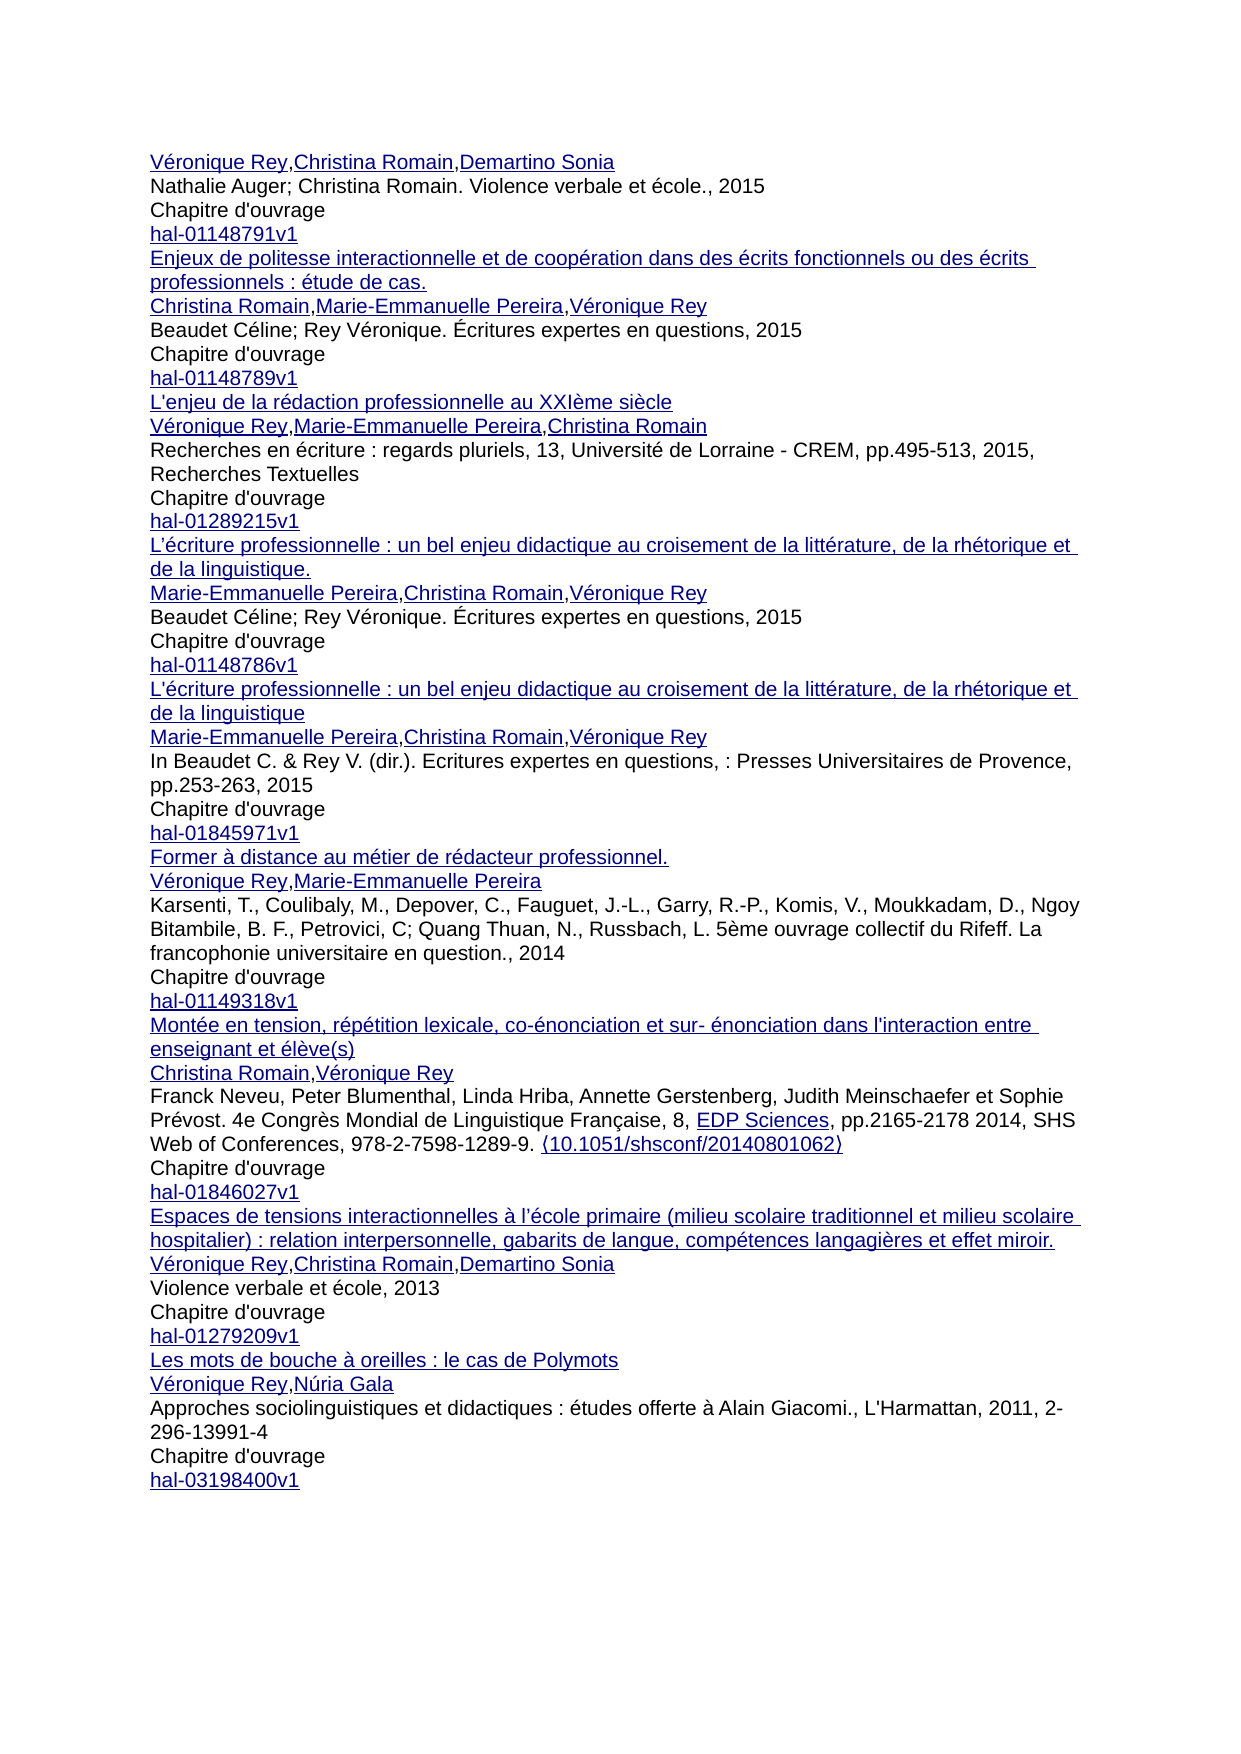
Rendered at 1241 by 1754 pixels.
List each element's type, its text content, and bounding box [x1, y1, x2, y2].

table_cell L’écriture professionnelle : un bel enjeu didactique au croisement de la littérature, de la rhétorique et de la linguistique. Marie-Emmanuelle Pereira,Christina Romain,Véronique Rey Beaudet Céline; Rey Véronique. Écritures expertes en questions, 2015 Chapitre d'ouvrage hal-01148786v1 [150, 533, 1090, 677]
table_cell Espaces de tensions interactionnelles à l’école primaire (milieu scolaire traditionnel et milieu scolaire hospitalier) : relation interpersonnelle, gabarits de langue, compétences langagières et effet miroir. Véronique Rey,Christina Romain,Demartino Sonia Violence verbale et école, 2013 Chapitre d'ouvrage hal-01279209v1 [150, 1204, 1090, 1348]
table_cell Former à distance au métier de rédacteur professionnel. Véronique Rey,Marie-Emmanuelle Pereira Karsenti, T., Coulibaly, M., Depover, C., Fauguet, J.-L., Garry, R.-P., Komis, V., Moukkadam, D., Ngoy Bitambile, B. F., Petrovici, C; Quang Thuan, N., Russbach, L. 5ème ouvrage collectif du Rifeff. La francophonie universitaire en question., 2014 Chapitre d'ouvrage hal-01149318v1 [150, 845, 1090, 1012]
table_cell L'enjeu de la rédaction professionnelle au XXIème siècle Véronique Rey,Marie-Emmanuelle Pereira,Christina Romain Recherches en écriture : regards pluriels, 13, Université de Lorraine - CREM, pp.495-513, 2015, Recherches Textuelles Chapitre d'ouvrage hal-01289215v1 [150, 390, 1090, 533]
table_cell L'écriture professionnelle : un bel enjeu didactique au croisement de la littérature, de la rhétorique et de la linguistique Marie-Emmanuelle Pereira,Christina Romain,Véronique Rey In Beaudet C. & Rey V. (dir.). Ecritures expertes en questions, : Presses Universitaires de Provence, pp.253-263, 2015 Chapitre d'ouvrage hal-01845971v1 [150, 677, 1090, 845]
table_cell Enjeux de politesse interactionnelle et de coopération dans des écrits fonctionnels ou des écrits professionnels : étude de cas. Christina Romain,Marie-Emmanuelle Pereira,Véronique Rey Beaudet Céline; Rey Véronique. Écritures expertes en questions, 2015 Chapitre d'ouvrage hal-01148789v1 [150, 246, 1090, 389]
table_cell Véronique Rey,Christina Romain,Demartino Sonia Nathalie Auger; Christina Romain. Violence verbale et école., 2015 Chapitre d'ouvrage hal-01148791v1 [150, 150, 1090, 246]
table_cell Montée en tension, répétition lexicale, co-énonciation et sur- énonciation dans l'interaction entre enseignant et élève(s) Christina Romain,Véronique Rey Franck Neveu, Peter Blumenthal, Linda Hriba, Annette Gerstenberg, Judith Meinschaefer et Sophie Prévost. 4e Congrès Mondial de Linguistique Française, 8, EDP Sciences, pp.2165-2178 2014, SHS Web of Conferences, 978-2-7598-1289-9. ⟨10.1051/shsconf/20140801062⟩ Chapitre d'ouvrage hal-01846027v1 [150, 1013, 1090, 1204]
table_cell Les mots de bouche à oreilles : le cas de Polymots Véronique Rey,Núria Gala Approches sociolinguistiques et didactiques : études offerte à Alain Giacomi., L'Harmattan, 2011, 2-296-13991-4 Chapitre d'ouvrage hal-03198400v1 [150, 1348, 1090, 1492]
